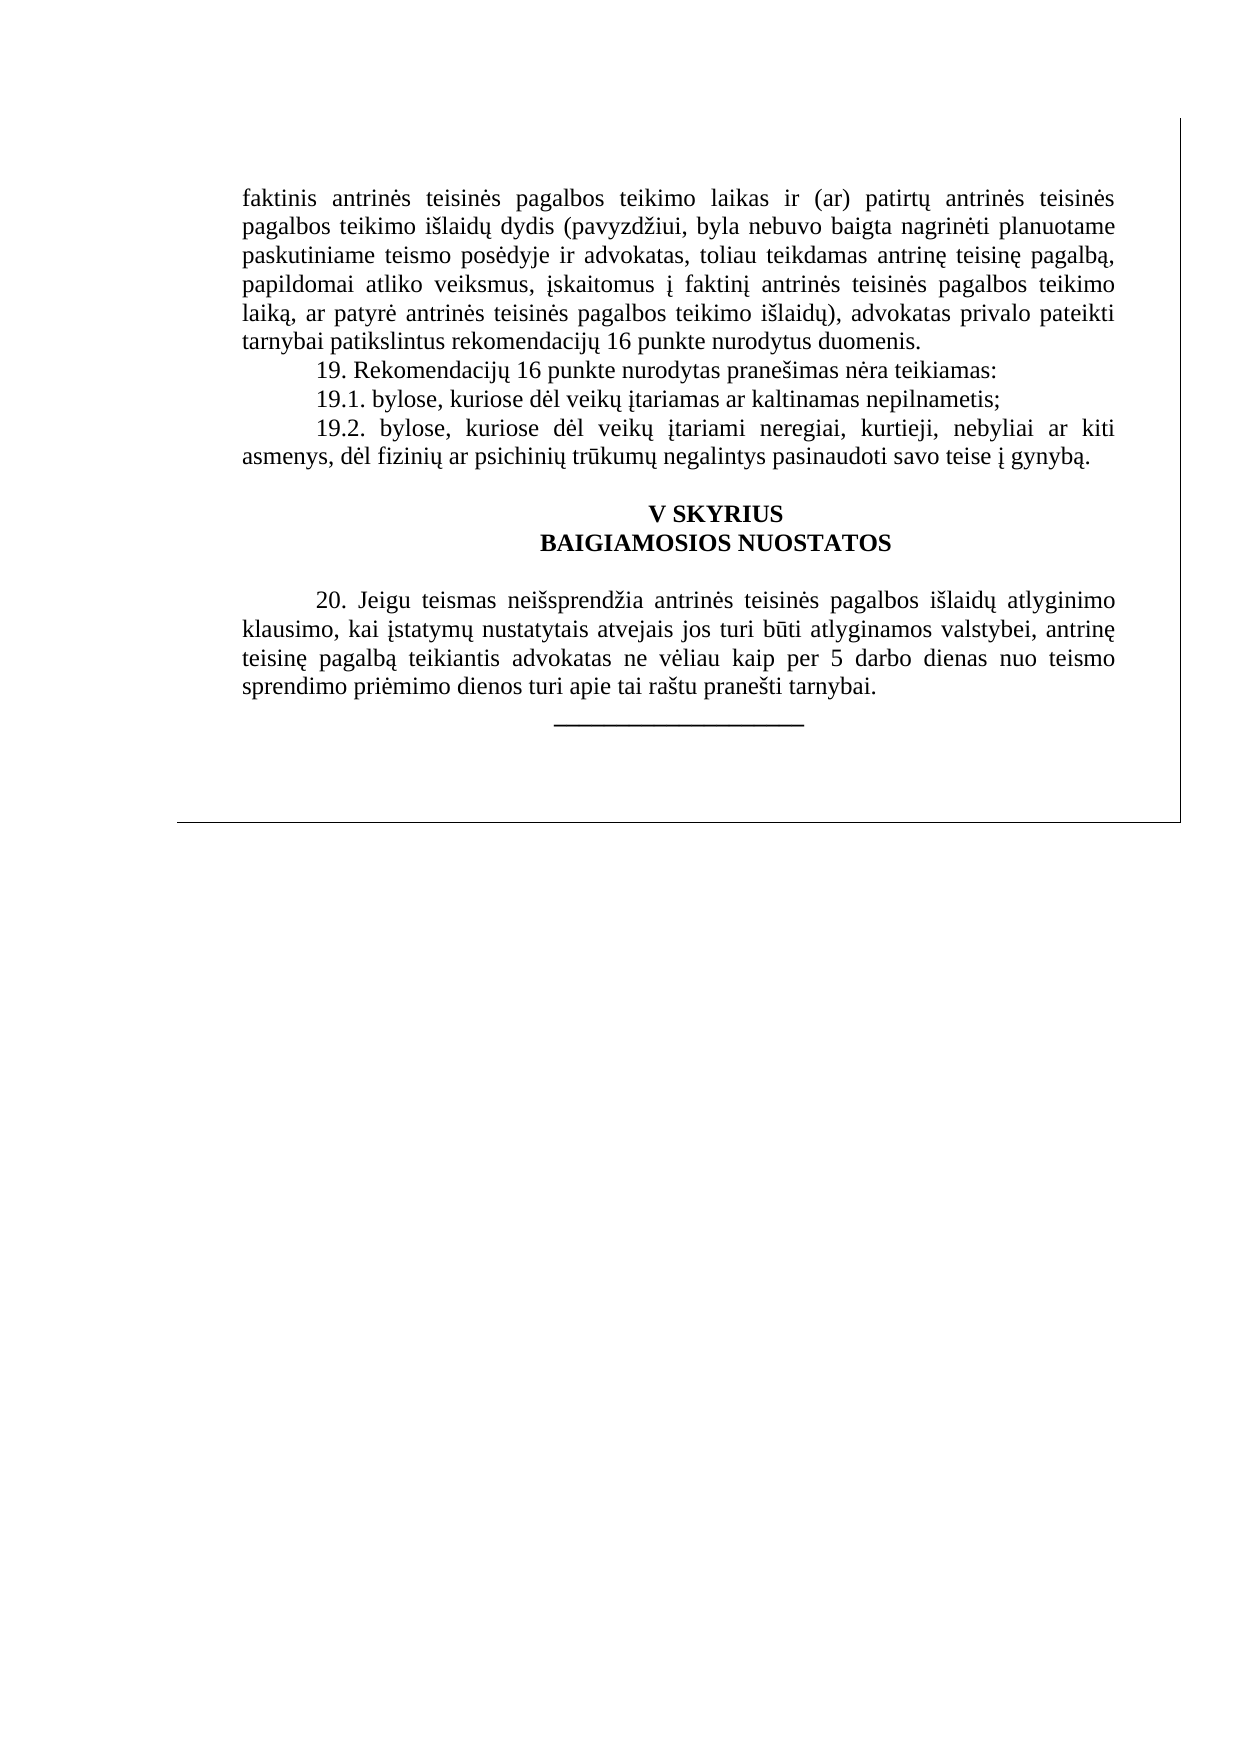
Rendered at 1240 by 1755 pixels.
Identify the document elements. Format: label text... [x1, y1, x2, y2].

text 19.1. bylose, kuriose dėl veikų įtariamas ar kaltinamas nepilnametis; [177, 384, 1180, 413]
text V SKYRIUS [177, 499, 1180, 528]
text ____________________ [177, 700, 1180, 729]
text faktinis antrinės teisinės pagalbos teikimo laikas ir (ar) patirtų antrinės teisinės pagalbos teikimo išlaidų dydis (pavyzdžiui, byla nebuvo baigta nagrinėti planuotame paskutiniame teismo posėdyje ir advokatas, toliau teikdamas antrinę teisinę pagalbą, papildomai atliko veiksmus, įskaitomus į faktinį antrinės teisinės pagalbos teikimo laiką, ar patyrė antrinės teisinės pagalbos teikimo išlaidų), advokatas privalo pateikti tarnybai patikslintus rekomendacijų 16 punkte nurodytus duomenis. [177, 118, 1180, 355]
text 19. Rekomendacijų 16 punkte nurodytas pranešimas nėra teikiamas: [177, 355, 1180, 384]
text 19.2. bylose, kuriose dėl veikų įtariami neregiai, kurtieji, nebyliai ar kiti asmenys, dėl fizinių ar psichinių trūkumų negalintys pasinaudoti savo teise į gynybą. [177, 413, 1180, 470]
text 20. Jeigu teismas neišsprendžia antrinės teisinės pagalbos išlaidų atlyginimo klausimo, kai įstatymų nustatytais atvejais jos turi būti atlyginamos valstybei, antrinę teisinę pagalbą teikiantis advokatas ne vėliau kaip per 5 darbo dienas nuo teismo sprendimo priėmimo dienos turi apie tai raštu pranešti tarnybai. [177, 585, 1180, 700]
text BAIGIAMOSIOS NUOSTATOS [177, 528, 1180, 556]
